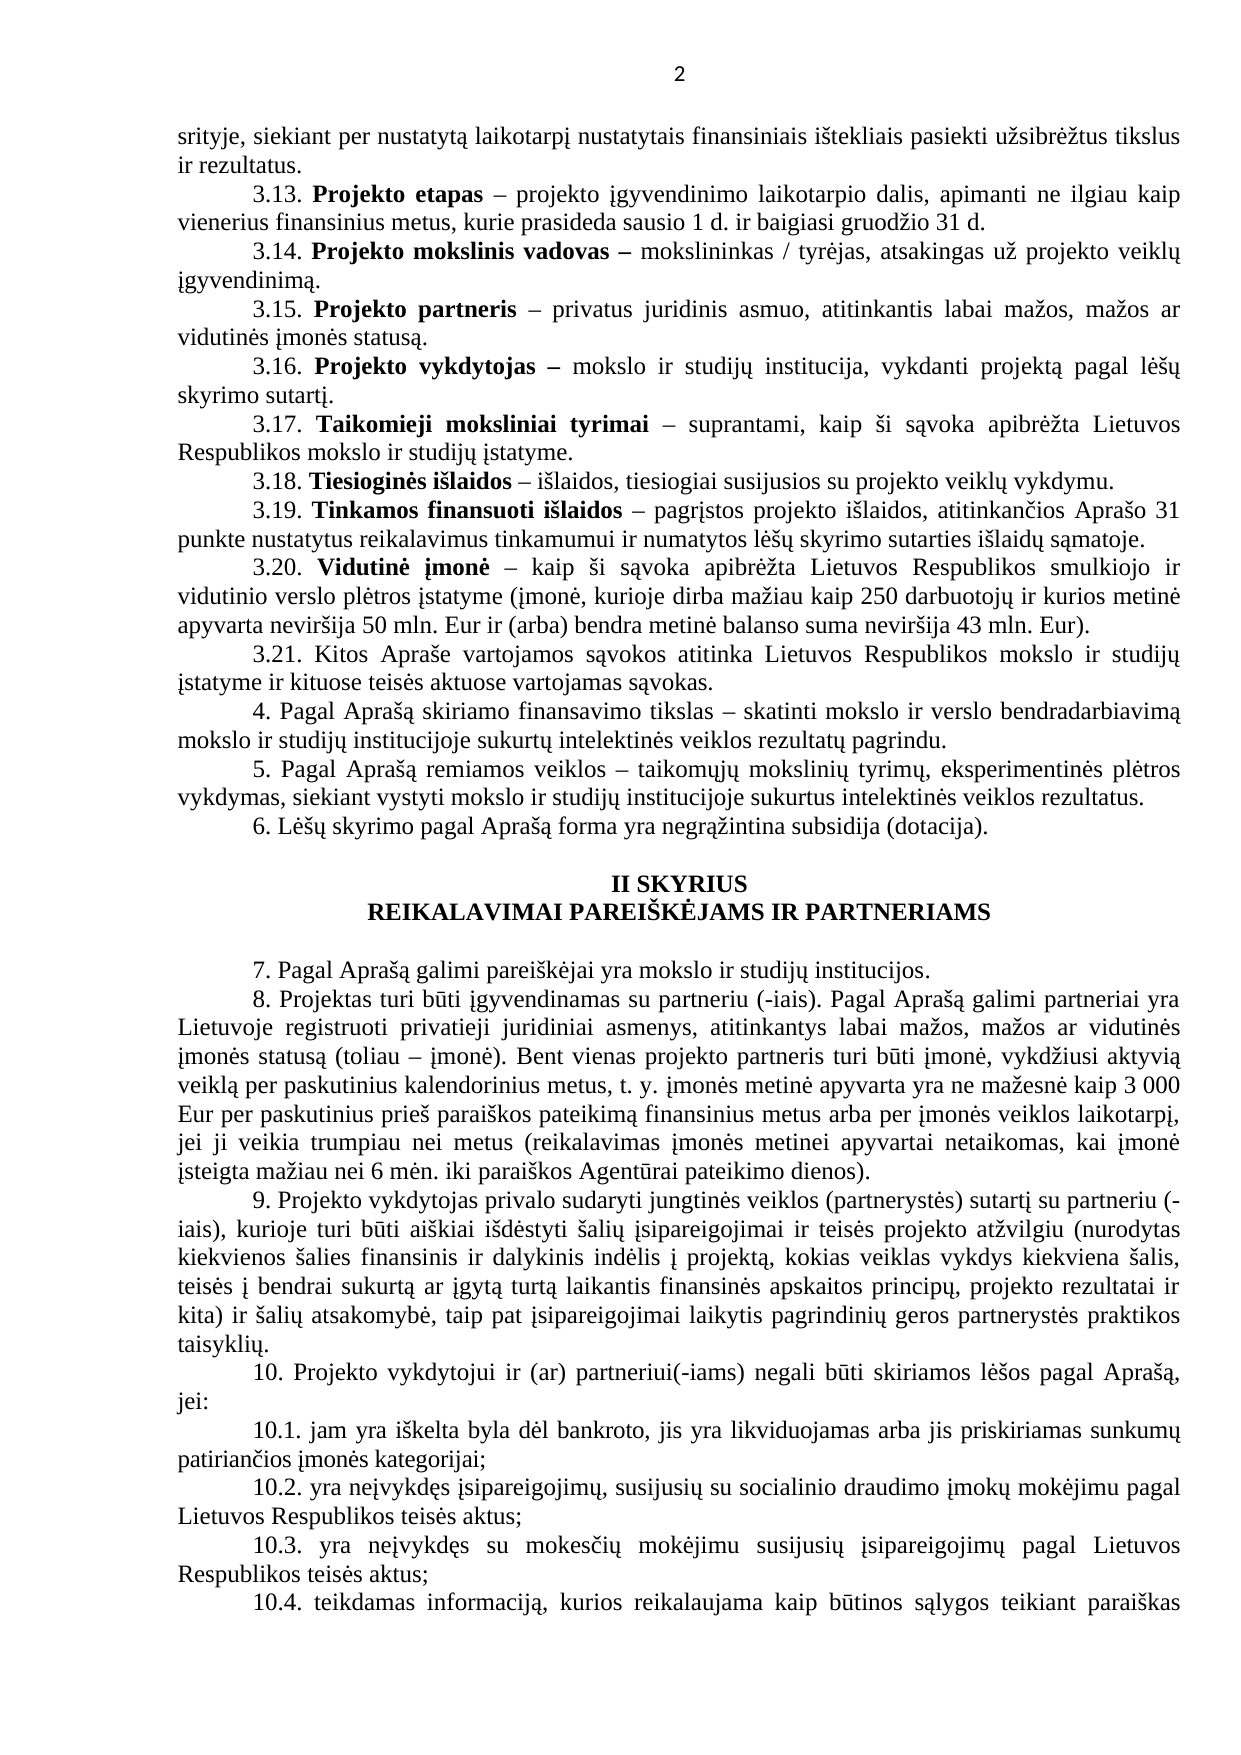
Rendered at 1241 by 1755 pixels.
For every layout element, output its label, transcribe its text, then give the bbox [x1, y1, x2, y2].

text 3.17. Taikomieji moksliniai tyrimai – suprantami, kaip ši sąvoka apibrėžta Lietuvos Respublikos mokslo ir studijų įstatyme. [177, 409, 1181, 466]
text 4. Pagal Aprašą skiriamo finansavimo tikslas – skatinti mokslo ir verslo bendradarbiavimą mokslo ir studijų institucijoje sukurtų intelektinės veiklos rezultatų pagrindu. [177, 696, 1181, 754]
text 6. Lėšų skyrimo pagal Aprašą forma yra negrąžintina subsidija (dotacija). [177, 811, 1181, 840]
text 3.16. Projekto vykdytojas – mokslo ir studijų institucija, vykdanti projektą pagal lėšų skyrimo sutartį. [177, 351, 1181, 409]
text 10.4. teikdamas informaciją, kurios reikalaujama kaip būtinos sąlygos teikiant paraiškas [177, 1587, 1181, 1616]
text 10.3. yra neįvykdęs su mokesčių mokėjimu susijusių įsipareigojimų pagal Lietuvos Respublikos teisės aktus; [177, 1530, 1181, 1587]
text 10.1. jam yra iškelta byla dėl bankroto, jis yra likviduojamas arba jis priskiriamas sunkumų patiriančios įmonės kategorijai; [177, 1415, 1181, 1472]
text 3.15. Projekto partneris – privatus juridinis asmuo, atitinkantis labai mažos, mažos ar vidutinės įmonės statusą. [177, 294, 1181, 351]
text srityje, siekiant per nustatytą laikotarpį nustatytais finansiniais ištekliais pasiekti užsibrėžtus tikslus ir rezultatus. [177, 121, 1181, 179]
text 3.14. Projekto mokslinis vadovas – mokslininkas / tyrėjas, atsakingas už projekto veiklų įgyvendinimą. [177, 236, 1181, 294]
text REIKALAVIMAI PAREIŠKĖJAMS IR PARTNERIAMS [177, 897, 1181, 926]
text 7. Pagal Aprašą galimi pareiškėjai yra mokslo ir studijų institucijos. [177, 955, 1181, 984]
text 3.18. Tiesioginės išlaidos – išlaidos, tiesiogiai susijusios su projekto veiklų vykdymu. [177, 466, 1181, 495]
text 5. Pagal Aprašą remiamos veiklos – taikomųjų mokslinių tyrimų, eksperimentinės plėtros vykdymas, siekiant vystyti mokslo ir studijų institucijoje sukurtus intelektinės veiklos rezultatus. [177, 754, 1181, 811]
text 3.13. Projekto etapas – projekto įgyvendinimo laikotarpio dalis, apimanti ne ilgiau kaip vienerius finansinius metus, kurie prasideda sausio 1 d. ir baigiasi gruodžio 31 d. [177, 179, 1181, 236]
text 3.20. Vidutinė įmonė – kaip ši sąvoka apibrėžta Lietuvos Respublikos smulkiojo ir vidutinio verslo plėtros įstatyme (įmonė, kurioje dirba mažiau kaip 250 darbuotojų ir kurios metinė apyvarta neviršija 50 mln. Eur ir (arba) bendra metinė balanso suma neviršija 43 mln. Eur). [177, 552, 1181, 639]
text 3.21. Kitos Apraše vartojamos sąvokos atitinka Lietuvos Respublikos mokslo ir studijų įstatyme ir kituose teisės aktuose vartojamas sąvokas. [177, 639, 1181, 696]
text 3.19. Tinkamos finansuoti išlaidos – pagrįstos projekto išlaidos, atitinkančios Aprašo 31 punkte nustatytus reikalavimus tinkamumui ir numatytos lėšų skyrimo sutarties išlaidų sąmatoje. [177, 495, 1181, 552]
text II SKYRIUS [177, 869, 1181, 897]
text 10. Projekto vykdytojui ir (ar) partneriui(-iams) negali būti skiriamos lėšos pagal Aprašą, jei: [177, 1357, 1181, 1415]
text 9. Projekto vykdytojas privalo sudaryti jungtinės veiklos (partnerystės) sutartį su partneriu (-iais), kurioje turi būti aiškiai išdėstyti šalių įsipareigojimai ir teisės projekto atžvilgiu (nurodytas kiekvienos šalies finansinis ir dalykinis indėlis į projektą, kokias veiklas vykdys kiekviena šalis, teisės į bendrai sukurtą ar įgytą turtą laikantis finansinės apskaitos principų, projekto rezultatai ir kita) ir šalių atsakomybė, taip pat įsipareigojimai laikytis pagrindinių geros partnerystės praktikos taisyklių. [177, 1185, 1181, 1357]
text 10.2. yra neįvykdęs įsipareigojimų, susijusių su socialinio draudimo įmokų mokėjimu pagal Lietuvos Respublikos teisės aktus; [177, 1472, 1181, 1530]
text 8. Projektas turi būti įgyvendinamas su partneriu (-iais). Pagal Aprašą galimi partneriai yra Lietuvoje registruoti privatieji juridiniai asmenys, atitinkantys labai mažos, mažos ar vidutinės įmonės statusą (toliau – įmonė). Bent vienas projekto partneris turi būti įmonė, vykdžiusi aktyvią veiklą per paskutinius kalendorinius metus, t. y. įmonės metinė apyvarta yra ne mažesnė kaip 3 000 Eur per paskutinius prieš paraiškos pateikimą finansinius metus arba per įmonės veiklos laikotarpį, jei ji veikia trumpiau nei metus (reikalavimas įmonės metinei apyvartai netaikomas, kai įmonė įsteigta mažiau nei 6 mėn. iki paraiškos Agentūrai pateikimo dienos). [177, 984, 1181, 1185]
